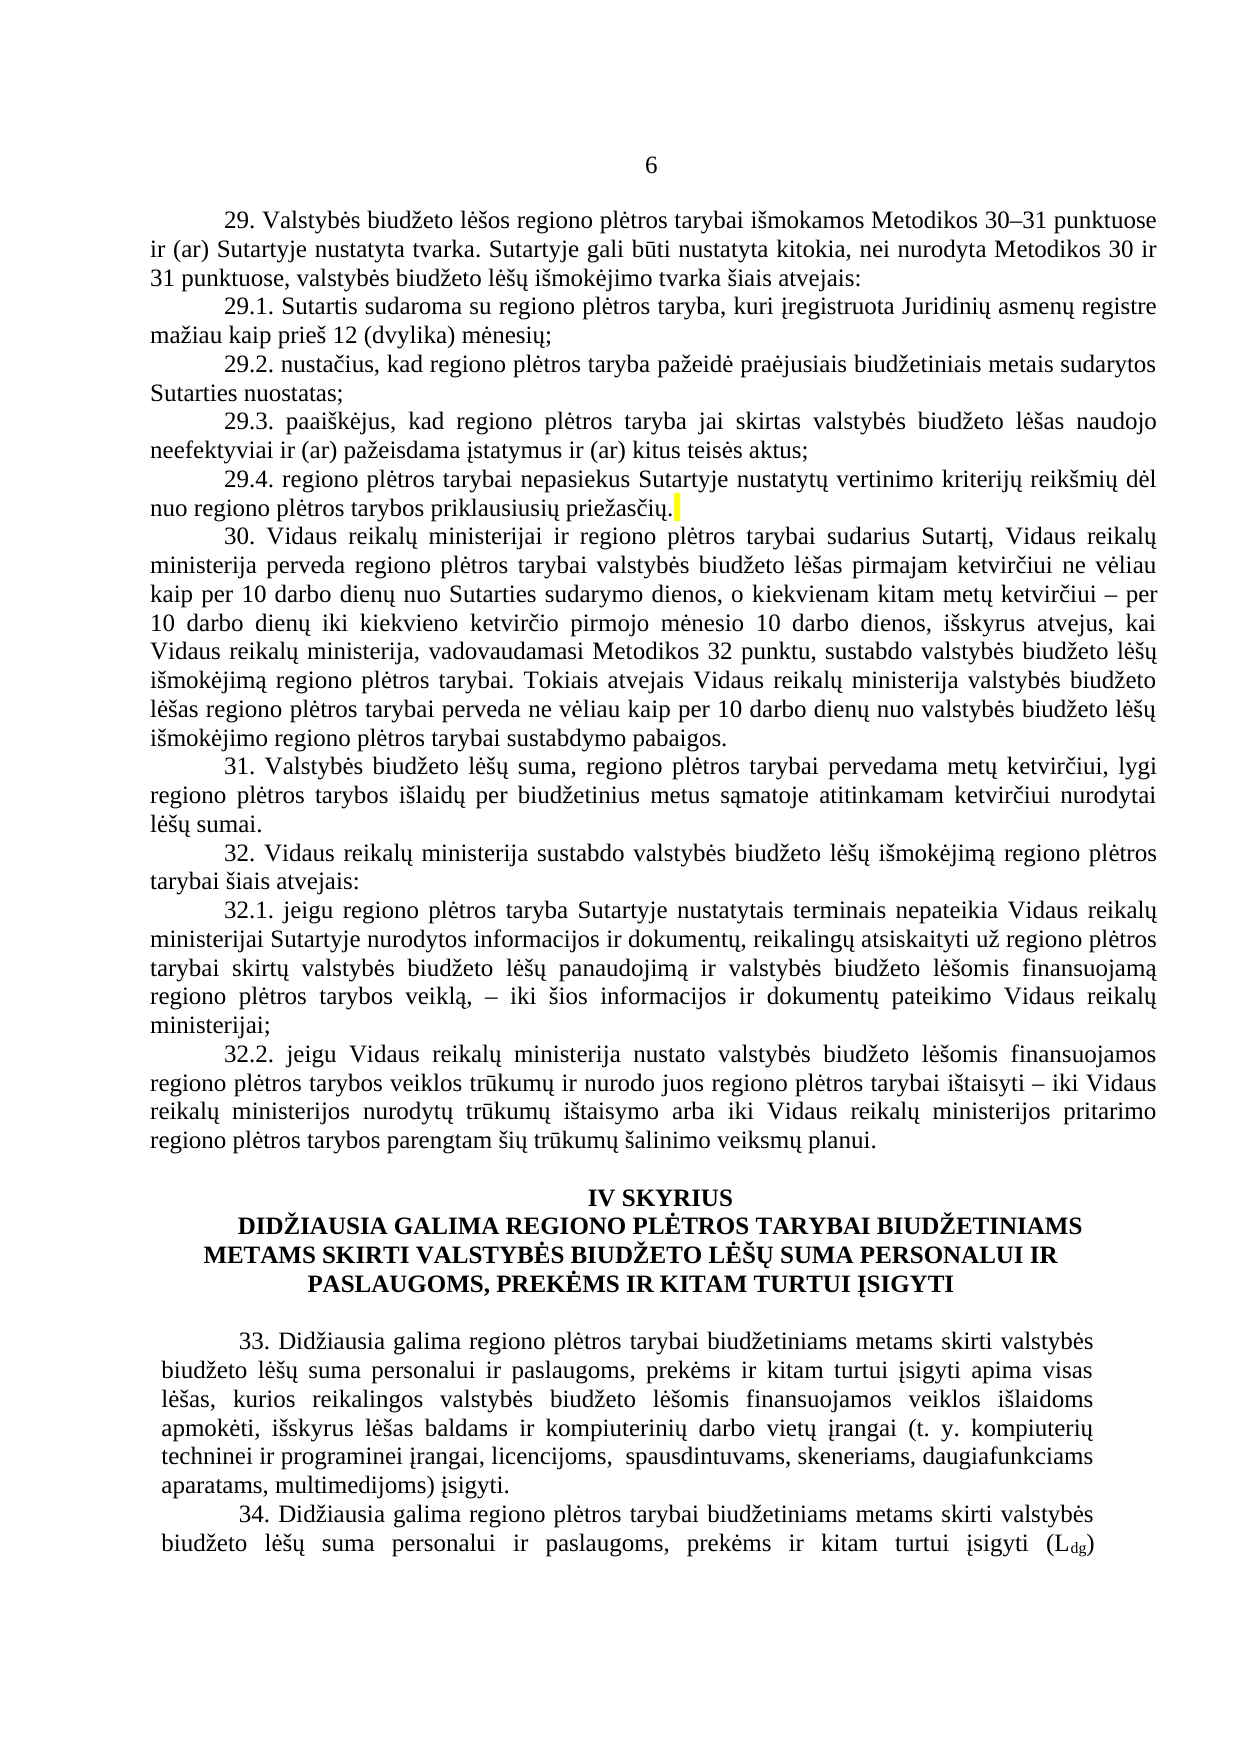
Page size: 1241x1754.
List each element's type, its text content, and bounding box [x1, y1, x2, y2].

text 32. Vidaus reikalų ministerija sustabdo valstybės biudžeto lėšų išmokėjimą regiono plėtros tarybai šiais atvejais: [150, 838, 1158, 895]
text 29. Valstybės biudžeto lėšos regiono plėtros tarybai išmokamos Metodikos 30–31 punktuose ir (ar) Sutartyje nustatyta tvarka. Sutartyje gali būti nustatyta kitokia, nei nurodyta Metodikos 30 ir 31 punktuose, valstybės biudžeto lėšų išmokėjimo tvarka šiais atvejais: [150, 205, 1158, 291]
text 29.4. regiono plėtros tarybai nepasiekus Sutartyje nustatytų vertinimo kriterijų reikšmių dėl nuo regiono plėtros tarybos priklausiusių priežasčių. [150, 464, 1158, 521]
text 31. Valstybės biudžeto lėšų suma, regiono plėtros tarybai pervedama metų ketvirčiui, lygi regiono plėtros tarybos išlaidų per biudžetinius metus sąmatoje atitinkamam ketvirčiui nurodytai lėšų sumai. [150, 751, 1158, 838]
table_header [1106, 1183, 1129, 1556]
text 32.1. jeigu regiono plėtros taryba Sutartyje nustatytais terminais nepateikia Vidaus reikalų ministerijai Sutartyje nurodytos informacijos ir dokumentų, reikalingų atsiskaityti už regiono plėtros tarybai skirtų valstybės biudžeto lėšų panaudojimą ir valstybės biudžeto lėšomis finansuojamą regiono plėtros tarybos veiklą, – iki šios informacijos ir dokumentų pateikimo Vidaus reikalų ministerijai; [150, 895, 1158, 1039]
table_header IV SKYRIUS DIDŽIAUSIA GALIMA REGIONO PLĖTROS TARYBAI BIUDŽETINIAMS METAMS SKIRTI VALSTYBĖS BIUDŽETO LĖŠŲ SUMA PERSONALUI IR PASLAUGOMS, PREKĖMS IR KITAM TURTUI ĮSIGYTI 33. Didžiausia galima regiono plėtros tarybai biudžetiniams metams skirti valstybės biudžeto lėšų suma personalui ir paslaugoms, prekėms ir kitam turtui įsigyti apima visas lėšas, kurios reikalingos valstybės biudžeto lėšomis finansuojamos veiklos išlaidoms apmokėti, išskyrus lėšas baldams ir kompiuterinių darbo vietų įrangai (t. y. kompiuterių techninei ir programinei įrangai, licencijoms, spausdintuvams, skeneriams, daugiafunkciams aparatams, multimedijoms) įsigyti. 34. Didžiausia galima regiono plėtros tarybai biudžetiniams metams skirti valstybės biudžeto lėšų suma personalui ir paslaugoms, prekėms ir kitam turtui įsigyti (Ldg) [150, 1183, 1106, 1556]
text 32.2. jeigu Vidaus reikalų ministerija nustato valstybės biudžeto lėšomis finansuojamos regiono plėtros tarybos veiklos trūkumų ir nurodo juos regiono plėtros tarybai ištaisyti – iki Vidaus reikalų ministerijos nurodytų trūkumų ištaisymo arba iki Vidaus reikalų ministerijos pritarimo regiono plėtros tarybos parengtam šių trūkumų šalinimo veiksmų planui. [150, 1039, 1158, 1154]
table_header [1129, 1183, 1153, 1556]
text 29.3. paaiškėjus, kad regiono plėtros taryba jai skirtas valstybės biudžeto lėšas naudojo neefektyviai ir (ar) pažeisdama įstatymus ir (ar) kitus teisės aktus; [150, 406, 1158, 464]
text 29.1. Sutartis sudaroma su regiono plėtros taryba, kuri įregistruota Juridinių asmenų registre mažiau kaip prieš 12 (dvylika) mėnesių; [150, 291, 1158, 349]
text 30. Vidaus reikalų ministerijai ir regiono plėtros tarybai sudarius Sutartį, Vidaus reikalų ministerija perveda regiono plėtros tarybai valstybės biudžeto lėšas pirmajam ketvirčiui ne vėliau kaip per 10 darbo dienų nuo Sutarties sudarymo dienos, o kiekvienam kitam metų ketvirčiui – per 10 darbo dienų iki kiekvieno ketvirčio pirmojo mėnesio 10 darbo dienos, išskyrus atvejus, kai Vidaus reikalų ministerija, vadovaudamasi Metodikos 32 punktu, sustabdo valstybės biudžeto lėšų išmokėjimą regiono plėtros tarybai. Tokiais atvejais Vidaus reikalų ministerija valstybės biudžeto lėšas regiono plėtros tarybai perveda ne vėliau kaip per 10 darbo dienų nuo valstybės biudžeto lėšų išmokėjimo regiono plėtros tarybai sustabdymo pabaigos. [150, 521, 1158, 751]
text 29.2. nustačius, kad regiono plėtros taryba pažeidė praėjusiais biudžetiniais metais sudarytos Sutarties nuostatas; [150, 349, 1158, 406]
